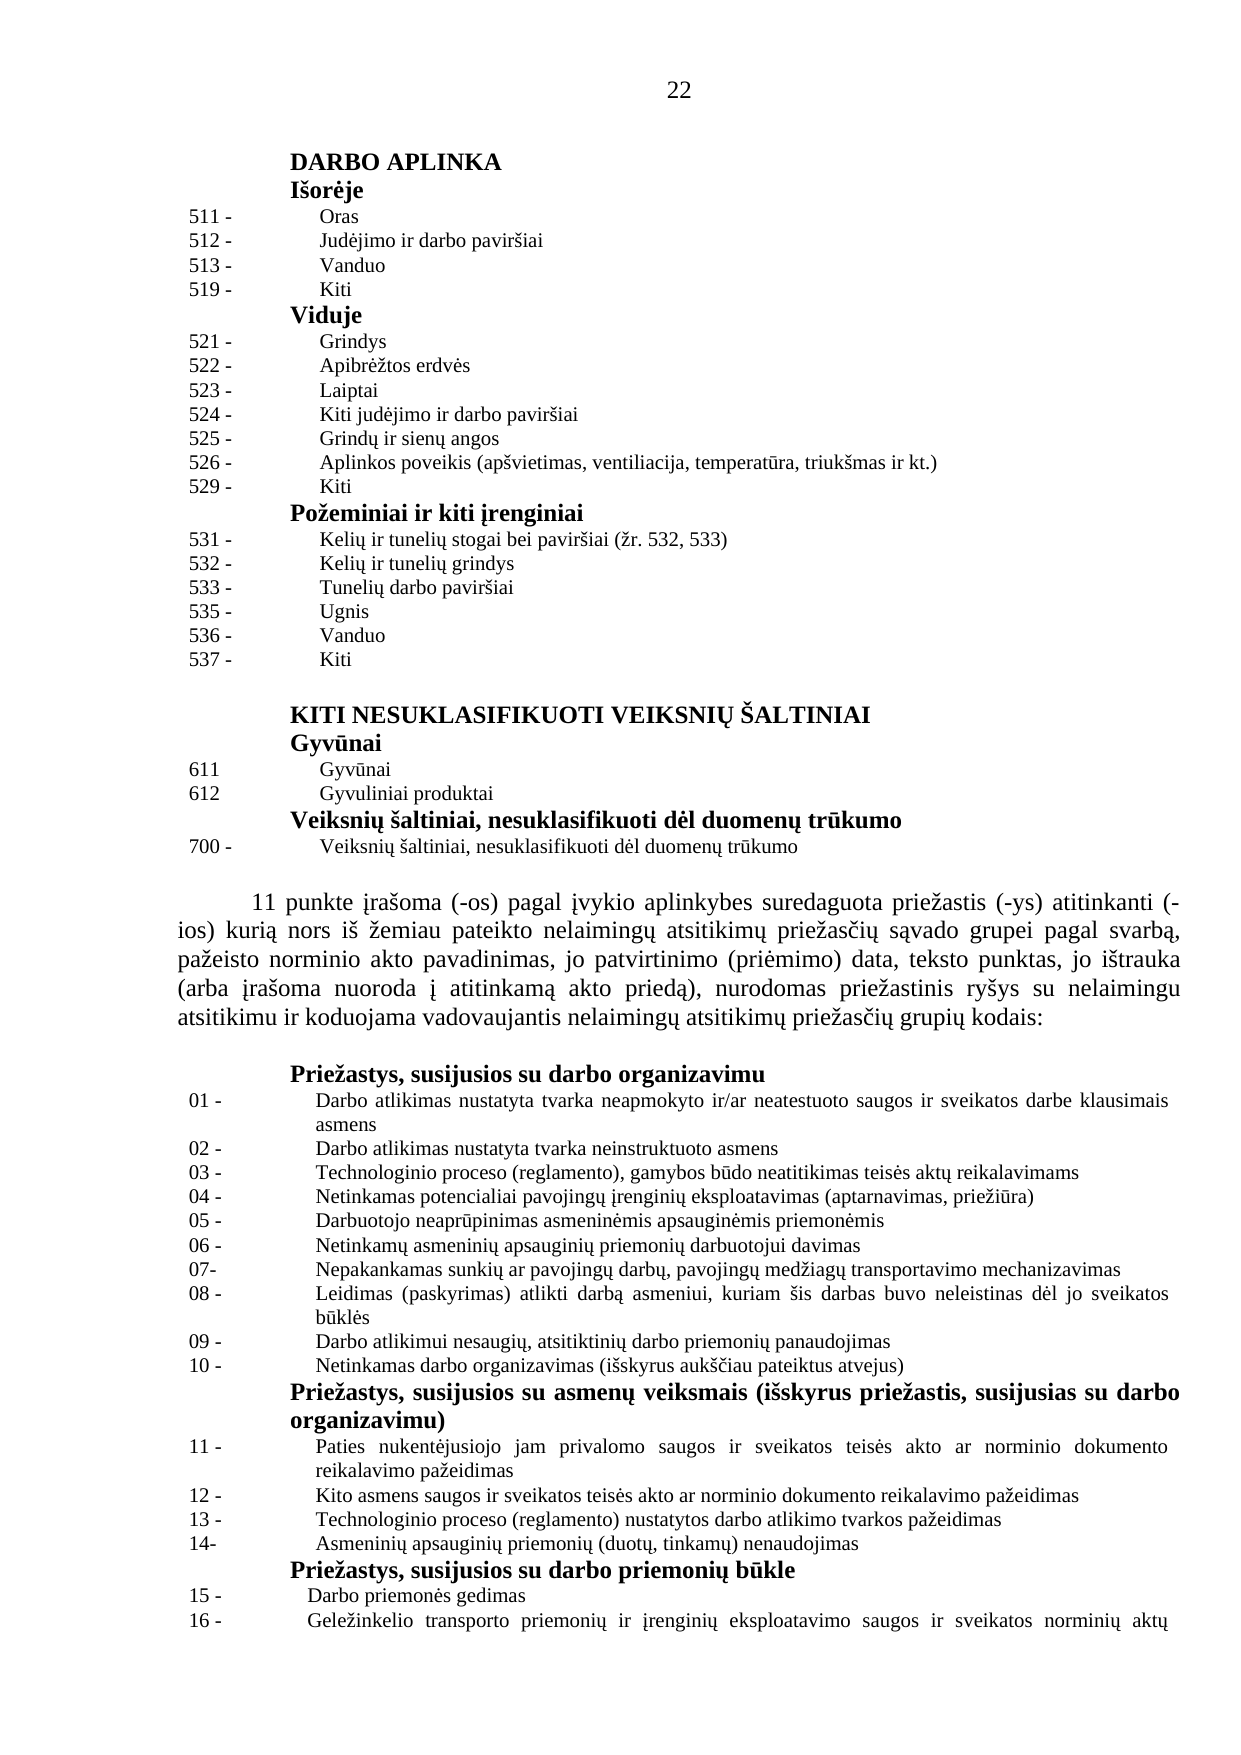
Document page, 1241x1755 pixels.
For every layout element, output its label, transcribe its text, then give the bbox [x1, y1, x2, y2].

table_cell Kelių ir tunelių grindys [308, 551, 1181, 575]
table_cell Kiti [308, 647, 1181, 671]
table_cell 537 - [177, 647, 308, 671]
table_header 700 - [177, 834, 308, 858]
table_cell 532 - [177, 551, 308, 575]
table_cell Aplinkos poveikis (apšvietimas, ventiliacija, temperatūra, triukšmas ir kt.) [308, 450, 1181, 474]
table_cell 529 - [177, 474, 308, 498]
table_cell 522 - [177, 354, 308, 377]
table_cell 512 - [177, 229, 308, 252]
table_cell 16 - [177, 1608, 296, 1632]
table_header 15 - [177, 1584, 296, 1607]
table_cell Darbuotojo neaprūpinimas asmeninėmis apsauginėmis priemonėmis [304, 1209, 1181, 1232]
text Priežastys, susijusios su asmenų veiksmais (išskyrus priežastis, susijusias su darbo organizavimu) [290, 1377, 1181, 1434]
table_cell 03 - [177, 1160, 304, 1184]
table_cell Nepakankamas sunkių ar pavojingų darbų, pavojingų medžiagų transportavimo mechanizavimas [304, 1257, 1181, 1281]
table_header Darbo priemonės gedimas [296, 1584, 1181, 1607]
text Gyvūnai [177, 728, 1181, 757]
table_cell Vanduo [308, 253, 1181, 277]
table_cell Apibrėžtos erdvės [308, 354, 1181, 377]
table_cell 12 - [177, 1483, 304, 1507]
table_cell 02 - [177, 1136, 304, 1160]
table_cell 525 - [177, 426, 308, 450]
text Išorėje [177, 176, 1181, 204]
text Viduje [177, 301, 1181, 329]
table_cell 612 [177, 781, 308, 805]
table_cell Gyvuliniai produktai [308, 781, 1181, 805]
table_header Paties nukentėjusiojo jam privalomo saugos ir sveikatos teisės akto ar norminio dokumento reikalavimo pažeidimas [304, 1434, 1181, 1482]
table_header Gyvūnai [308, 757, 1181, 781]
table_cell 04 - [177, 1184, 304, 1208]
table_cell Leidimas (paskyrimas) atlikti darbą asmeniui, kuriam šis darbas buvo neleistinas dėl jo sveikatos būklės [304, 1281, 1181, 1329]
table_cell 06 - [177, 1233, 304, 1257]
table_header Grindys [308, 329, 1181, 353]
table_cell 05 - [177, 1209, 304, 1232]
text Priežastys, susijusios su darbo organizavimu [177, 1059, 1181, 1088]
table_cell 523 - [177, 378, 308, 402]
table_cell Netinkamas darbo organizavimas (išskyrus aukščiau pateiktus atvejus) [304, 1353, 1181, 1377]
table_cell Tunelių darbo paviršiai [308, 575, 1181, 599]
table_cell Kito asmens saugos ir sveikatos teisės akto ar norminio dokumento reikalavimo pažeidimas [304, 1483, 1181, 1507]
text KITI NESUKLASIFIKUOTI VEIKSNIŲ ŠALTINIAI [177, 700, 1181, 728]
table_cell Netinkamų asmeninių apsauginių priemonių darbuotojui davimas [304, 1233, 1181, 1257]
table_header Kelių ir tunelių stogai bei paviršiai (žr. 532, 533) [308, 527, 1181, 551]
table_cell Vanduo [308, 623, 1181, 647]
table_cell 13 - [177, 1507, 304, 1531]
table_cell 08 - [177, 1281, 304, 1329]
text Požeminiai ir kiti įrenginiai [177, 498, 1181, 527]
text 11 punkte įrašoma (-os) pagal įvykio aplinkybes suredaguota priežastis (-ys) atitinkanti (-ios) kurią nors iš žemiau pateikto nelaimingų atsitikimų priežasčių sąvado grupei pagal svarbą, pažeisto norminio akto pavadinimas, jo patvirtinimo (priėmimo) data, teksto punktas, jo ištrauka (arba įrašoma nuoroda į atitinkamą akto priedą), nurodomas priežastinis ryšys su nelaimingu atsitikimu ir koduojama vadovaujantis nelaimingų atsitikimų priežasčių grupių kodais: [177, 887, 1181, 1031]
text Priežastys, susijusios su darbo priemonių būkle [177, 1555, 1181, 1583]
table_header 521 - [177, 329, 308, 353]
table_cell 10 - [177, 1353, 304, 1377]
table_cell 533 - [177, 575, 308, 599]
table_cell Asmeninių apsauginių priemonių (duotų, tinkamų) nenaudojimas [304, 1531, 1181, 1555]
table_cell 07- [177, 1257, 304, 1281]
table_cell Kiti [308, 277, 1181, 301]
table_cell Netinkamas potencialiai pavojingų įrenginių eksploatavimas (aptarnavimas, priežiūra) [304, 1184, 1181, 1208]
table_cell 519 - [177, 277, 308, 301]
table_cell Technologinio proceso (reglamento) nustatytos darbo atlikimo tvarkos pažeidimas [304, 1507, 1181, 1531]
table_cell 536 - [177, 623, 308, 647]
table_cell 14- [177, 1531, 304, 1555]
text Veiksnių šaltiniai, nesuklasifikuoti dėl duomenų trūkumo [177, 805, 1181, 834]
table_header 511 - [177, 204, 308, 228]
table_cell 535 - [177, 599, 308, 623]
table_cell Darbo atlikimui nesaugių, atsitiktinių darbo priemonių panaudojimas [304, 1329, 1181, 1353]
table_cell Kiti judėjimo ir darbo paviršiai [308, 402, 1181, 426]
table_header 11 - [177, 1434, 304, 1482]
table_cell 09 - [177, 1329, 304, 1353]
table_header 01 - [177, 1088, 304, 1136]
table_header 611 [177, 757, 308, 781]
table_cell Grindų ir sienų angos [308, 426, 1181, 450]
table_header Veiksnių šaltiniai, nesuklasifikuoti dėl duomenų trūkumo [308, 834, 1181, 858]
table_cell Technologinio proceso (reglamento), gamybos būdo neatitikimas teisės aktų reikalavimams [304, 1160, 1181, 1184]
table_cell Judėjimo ir darbo paviršiai [308, 229, 1181, 252]
table_cell 526 - [177, 450, 308, 474]
table_header Darbo atlikimas nustatyta tvarka neapmokyto ir/ar neatestuoto saugos ir sveikatos darbe klausimais asmens [304, 1088, 1181, 1136]
table_cell Laiptai [308, 378, 1181, 402]
table_cell 513 - [177, 253, 308, 277]
table_header Oras [308, 204, 1181, 228]
table_cell Geležinkelio transporto priemonių ir įrenginių eksploatavimo saugos ir sveikatos norminių aktų [296, 1608, 1181, 1632]
table_cell Darbo atlikimas nustatyta tvarka neinstruktuoto asmens [304, 1136, 1181, 1160]
text DARBO APLINKA [177, 147, 1181, 176]
table_cell Ugnis [308, 599, 1181, 623]
table_cell 524 - [177, 402, 308, 426]
table_cell Kiti [308, 474, 1181, 498]
table_header 531 - [177, 527, 308, 551]
